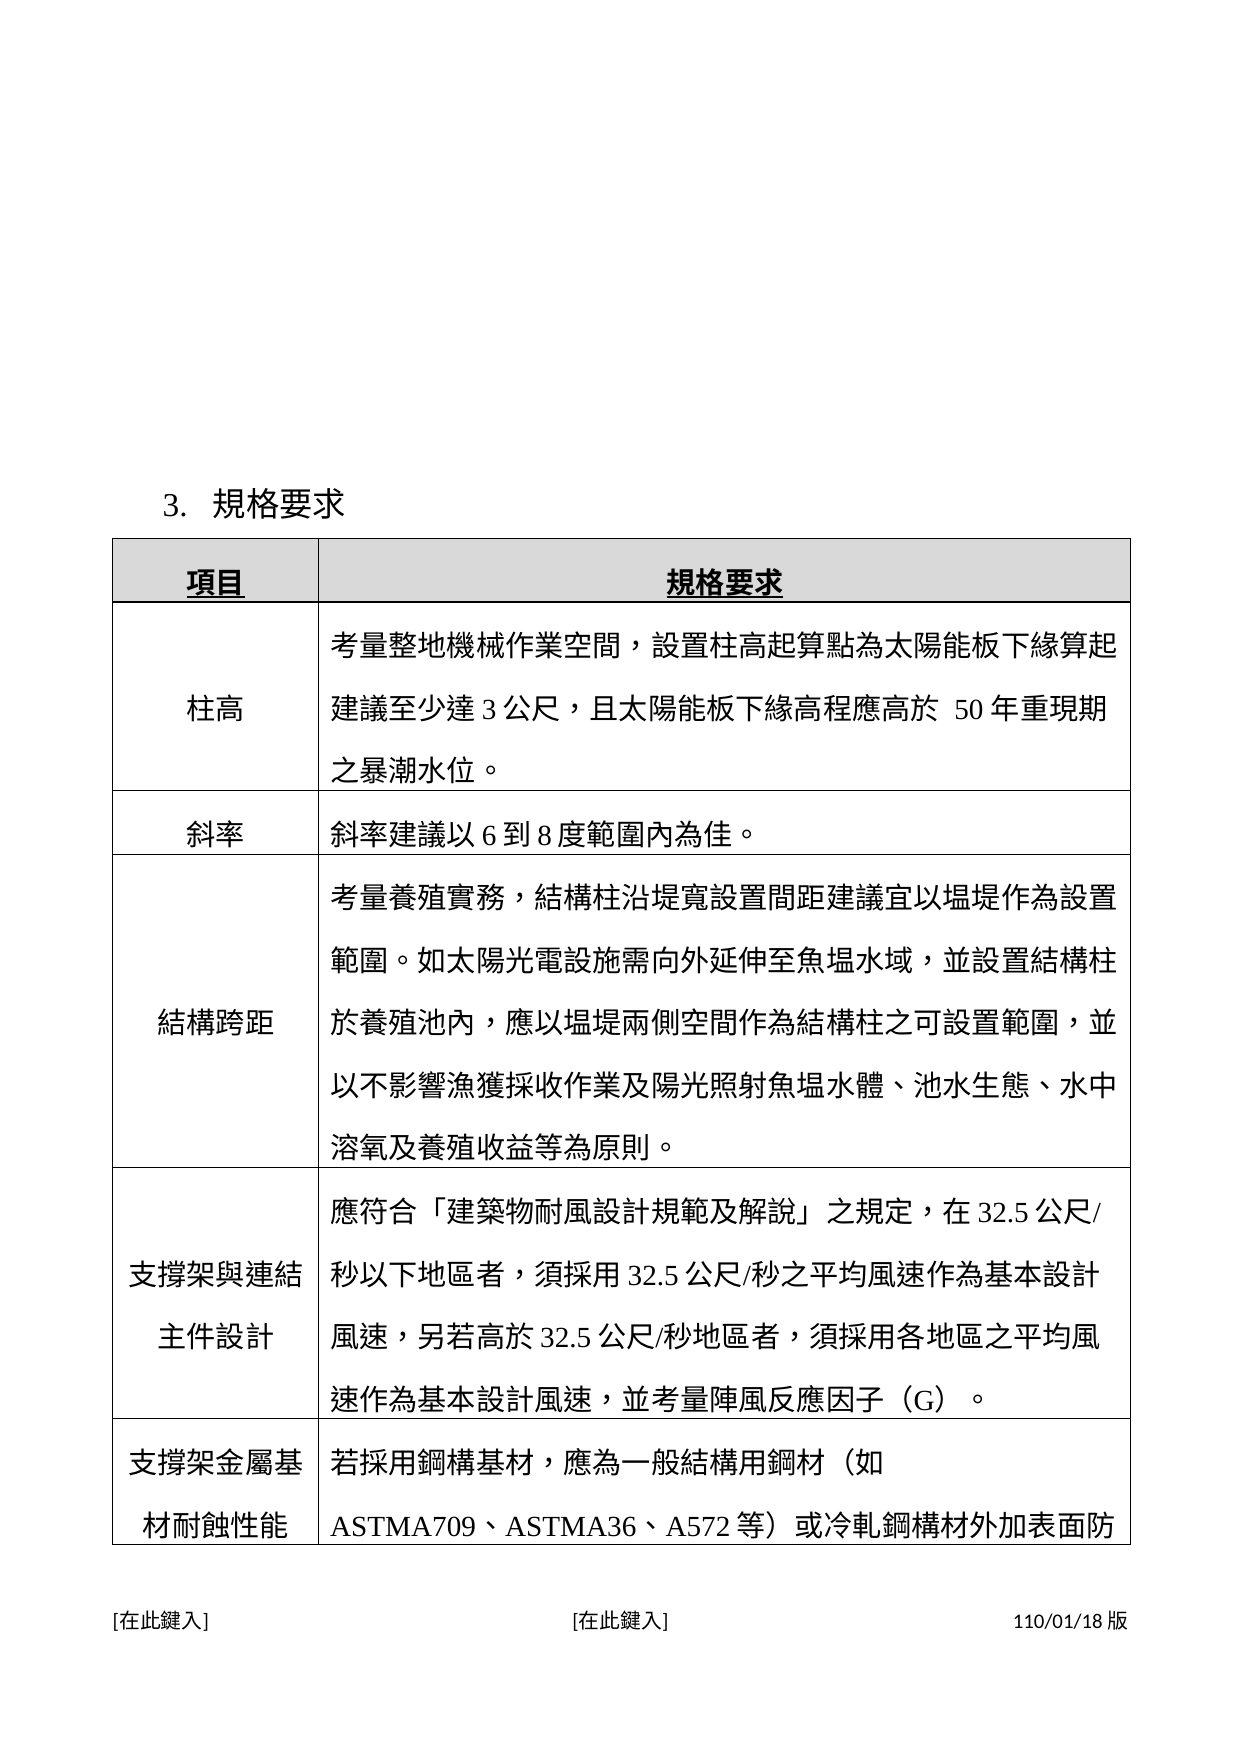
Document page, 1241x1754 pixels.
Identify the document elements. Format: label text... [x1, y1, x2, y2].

table_cell 若採用鋼構基材，應為一般結構用鋼材（如ASTMA709、ASTMA36、A572等）或冷軋鋼構材外加表面防 [319, 1419, 1130, 1544]
table_cell 支撐架金屬基材耐蝕性能 [113, 1419, 318, 1544]
table_cell 應符合「建築物耐風設計規範及解說」之規定，在32.5公尺/秒以下地區者，須採用32.5公尺/秒之平均風速作為基本設計風速，另若高於32.5公尺/秒地區者，須採用各地區之平均風速作為基本設計風速，並考量陣風反應因子（G）。 [319, 1168, 1130, 1418]
table_cell 結構跨距 [113, 855, 318, 1167]
table_header 規格要求 [319, 539, 1130, 601]
table_cell 支撐架與連結主件設計 [113, 1168, 318, 1418]
table_cell 斜率建議以6到8度範圍內為佳。 [319, 791, 1130, 853]
table_header 項目 [113, 539, 318, 601]
table_cell 柱高 [113, 603, 318, 790]
list 規格要求 [162, 483, 1101, 524]
table_cell 考量整地機械作業空間，設置柱高起算點為太陽能板下緣算起建議至少達3公尺，且太陽能板下緣高程應高於 50 年重現期之暴潮水位。 [319, 603, 1130, 790]
table_cell 斜率 [113, 791, 318, 853]
table_cell 考量養殖實務，結構柱沿堤寬設置間距建議宜以塭堤作為設置範圍。如太陽光電設施需向外延伸至魚塭水域，並設置結構柱於養殖池內，應以塭堤兩側空間作為結構柱之可設置範圍，並以不影響漁獲採收作業及陽光照射魚塭水體、池水生態、水中溶氧及養殖收益等為原則。 [319, 855, 1130, 1167]
